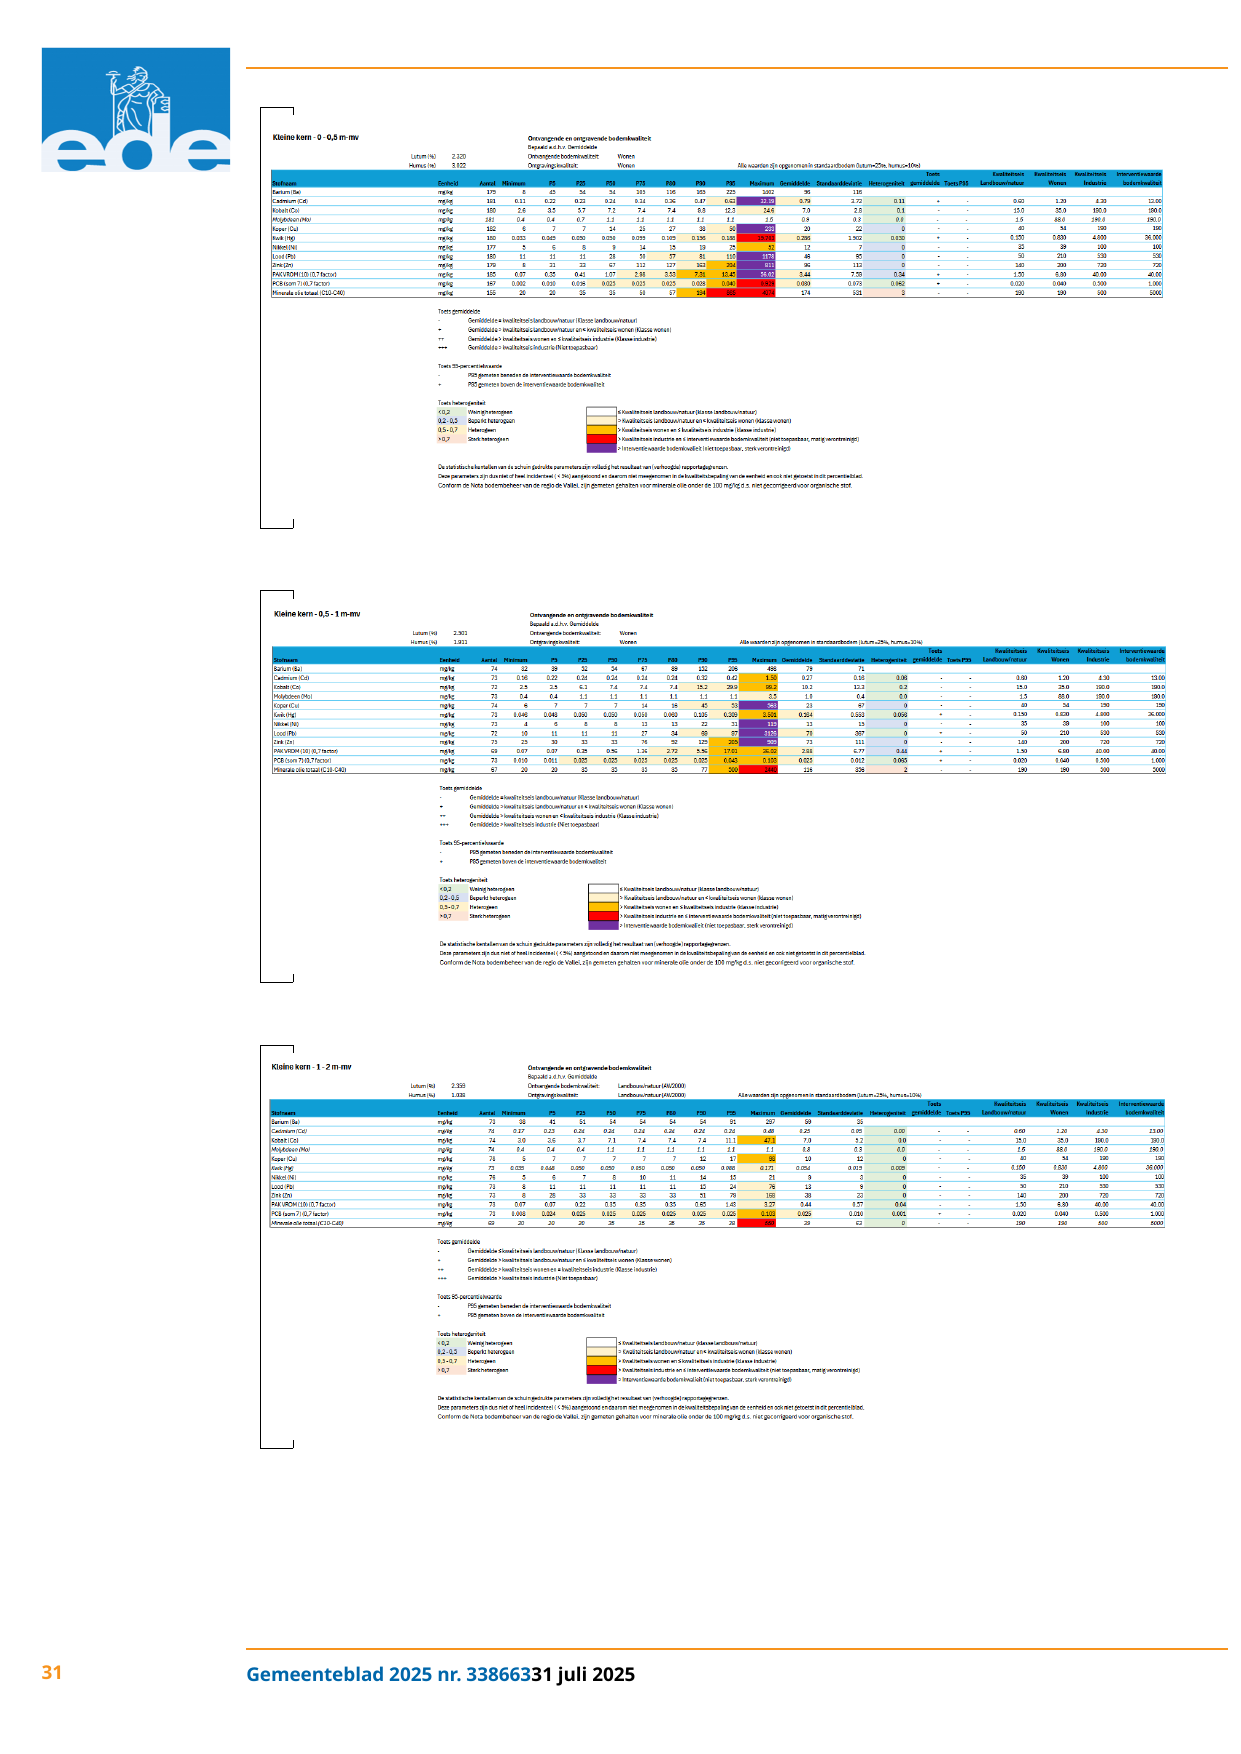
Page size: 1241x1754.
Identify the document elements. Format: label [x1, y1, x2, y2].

picture [268, 115, 1173, 519]
picture [268, 599, 1173, 974]
picture [41, 47, 231, 172]
picture [268, 1053, 1173, 1440]
